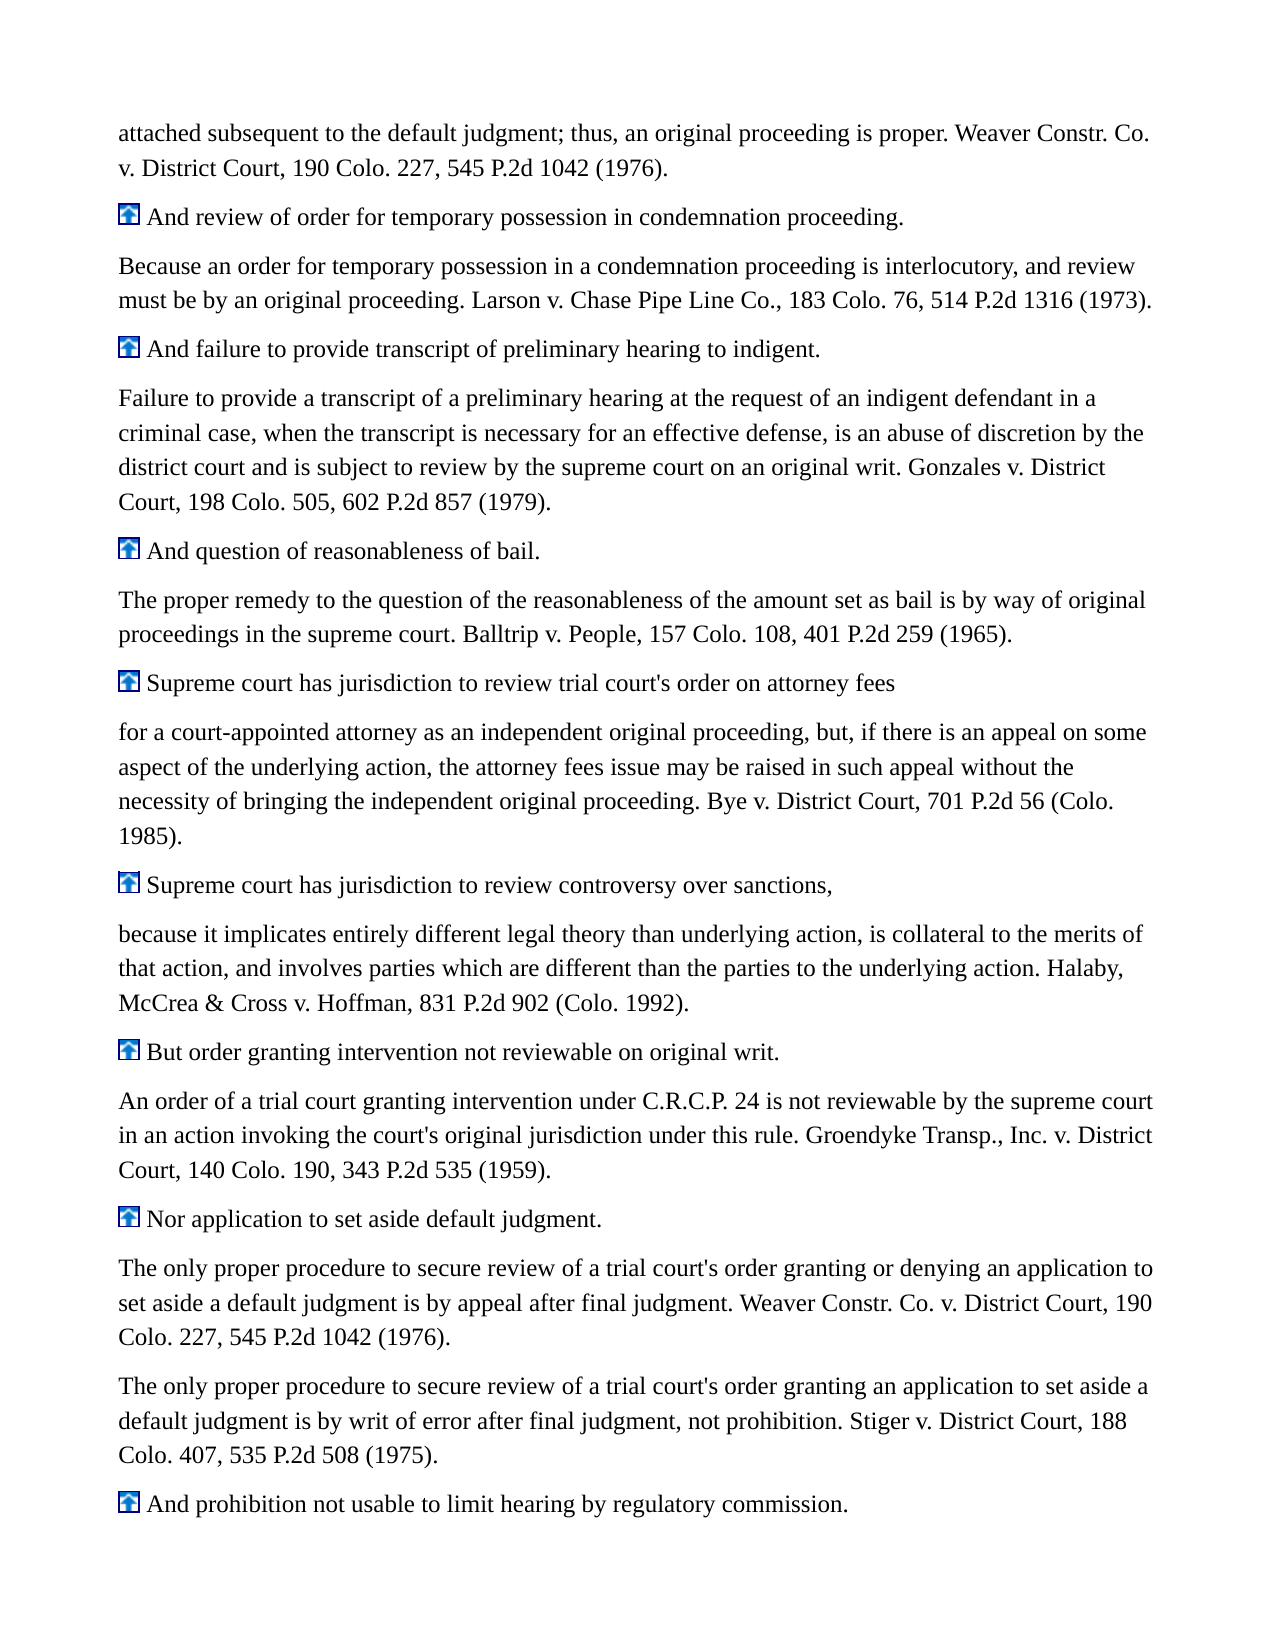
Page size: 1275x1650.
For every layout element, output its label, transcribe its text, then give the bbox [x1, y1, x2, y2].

picture [120, 1207, 138, 1226]
picture [120, 205, 138, 223]
picture [120, 873, 138, 892]
text But order granting intervention not reviewable on original writ. [118, 1037, 1157, 1066]
picture [120, 1040, 138, 1059]
text And review of order for temporary possession in condemnation proceeding. [118, 202, 1157, 230]
picture [120, 1492, 138, 1511]
text The only proper procedure to secure review of a trial court's order granting or denying an application to set aside a default judgment is by appeal after final judgment. Weaver Constr. Co. v. District Court, 190 Colo. 227, 545 P.2d 1042 (1976). [118, 1253, 1157, 1351]
text attached subsequent to the default judgment; thus, an original proceeding is proper. Weaver Constr. Co. v. District Court, 190 Colo. 227, 545 P.2d 1042 (1976). [118, 118, 1157, 181]
text An order of a trial court granting intervention under C.R.C.P. 24 is not reviewable by the supreme court in an action invoking the court's original jurisdiction under this rule. Groendyke Transp., Inc. v. District Court, 140 Colo. 190, 343 P.2d 535 (1959). [118, 1086, 1157, 1184]
text Supreme court has jurisdiction to review trial court's order on attorney fees [118, 668, 1157, 697]
text Failure to provide a transcript of a preliminary hearing at the request of an indigent defendant in a criminal case, when the transcript is necessary for an effective defense, is an abuse of discretion by the district court and is subject to review by the supreme court on an original writ. Gonzales v. District Court, 198 Colo. 505, 602 P.2d 857 (1979). [118, 383, 1157, 516]
picture [120, 539, 138, 558]
text Nor application to set aside default judgment. [118, 1204, 1157, 1233]
text because it implicates entirely different legal theory than underlying action, is collateral to the merits of that action, and involves parties which are different than the parties to the underlying action. Halaby, McCrea & Cross v. Hoffman, 831 P.2d 902 (Colo. 1992). [118, 919, 1157, 1017]
text And failure to provide transcript of preliminary hearing to indigent. [118, 334, 1157, 363]
text Because an order for temporary possession in a condemnation proceeding is interlocutory, and review must be by an original proceeding. Larson v. Chase Pipe Line Co., 183 Colo. 76, 514 P.2d 1316 (1973). [118, 251, 1157, 314]
text The proper remedy to the question of the reasonableness of the amount set as bail is by way of original proceedings in the supreme court. Balltrip v. People, 157 Colo. 108, 401 P.2d 259 (1965). [118, 585, 1157, 648]
text Supreme court has jurisdiction to review controversy over sanctions, [118, 870, 1157, 899]
picture [120, 337, 138, 356]
text And prohibition not usable to limit hearing by regulatory commission. [118, 1489, 1157, 1518]
picture [120, 672, 138, 690]
text for a court-appointed attorney as an independent original proceeding, but, if there is an appeal on some aspect of the underlying action, the attorney fees issue may be raised in such appeal without the necessity of bringing the independent original proceeding. Bye v. District Court, 701 P.2d 56 (Colo. 1985). [118, 717, 1157, 850]
text The only proper procedure to secure review of a trial court's order granting an application to set aside a default judgment is by writ of error after final judgment, not prohibition. Stiger v. District Court, 188 Colo. 407, 535 P.2d 508 (1975). [118, 1371, 1157, 1469]
text And question of reasonableness of bail. [118, 536, 1157, 564]
